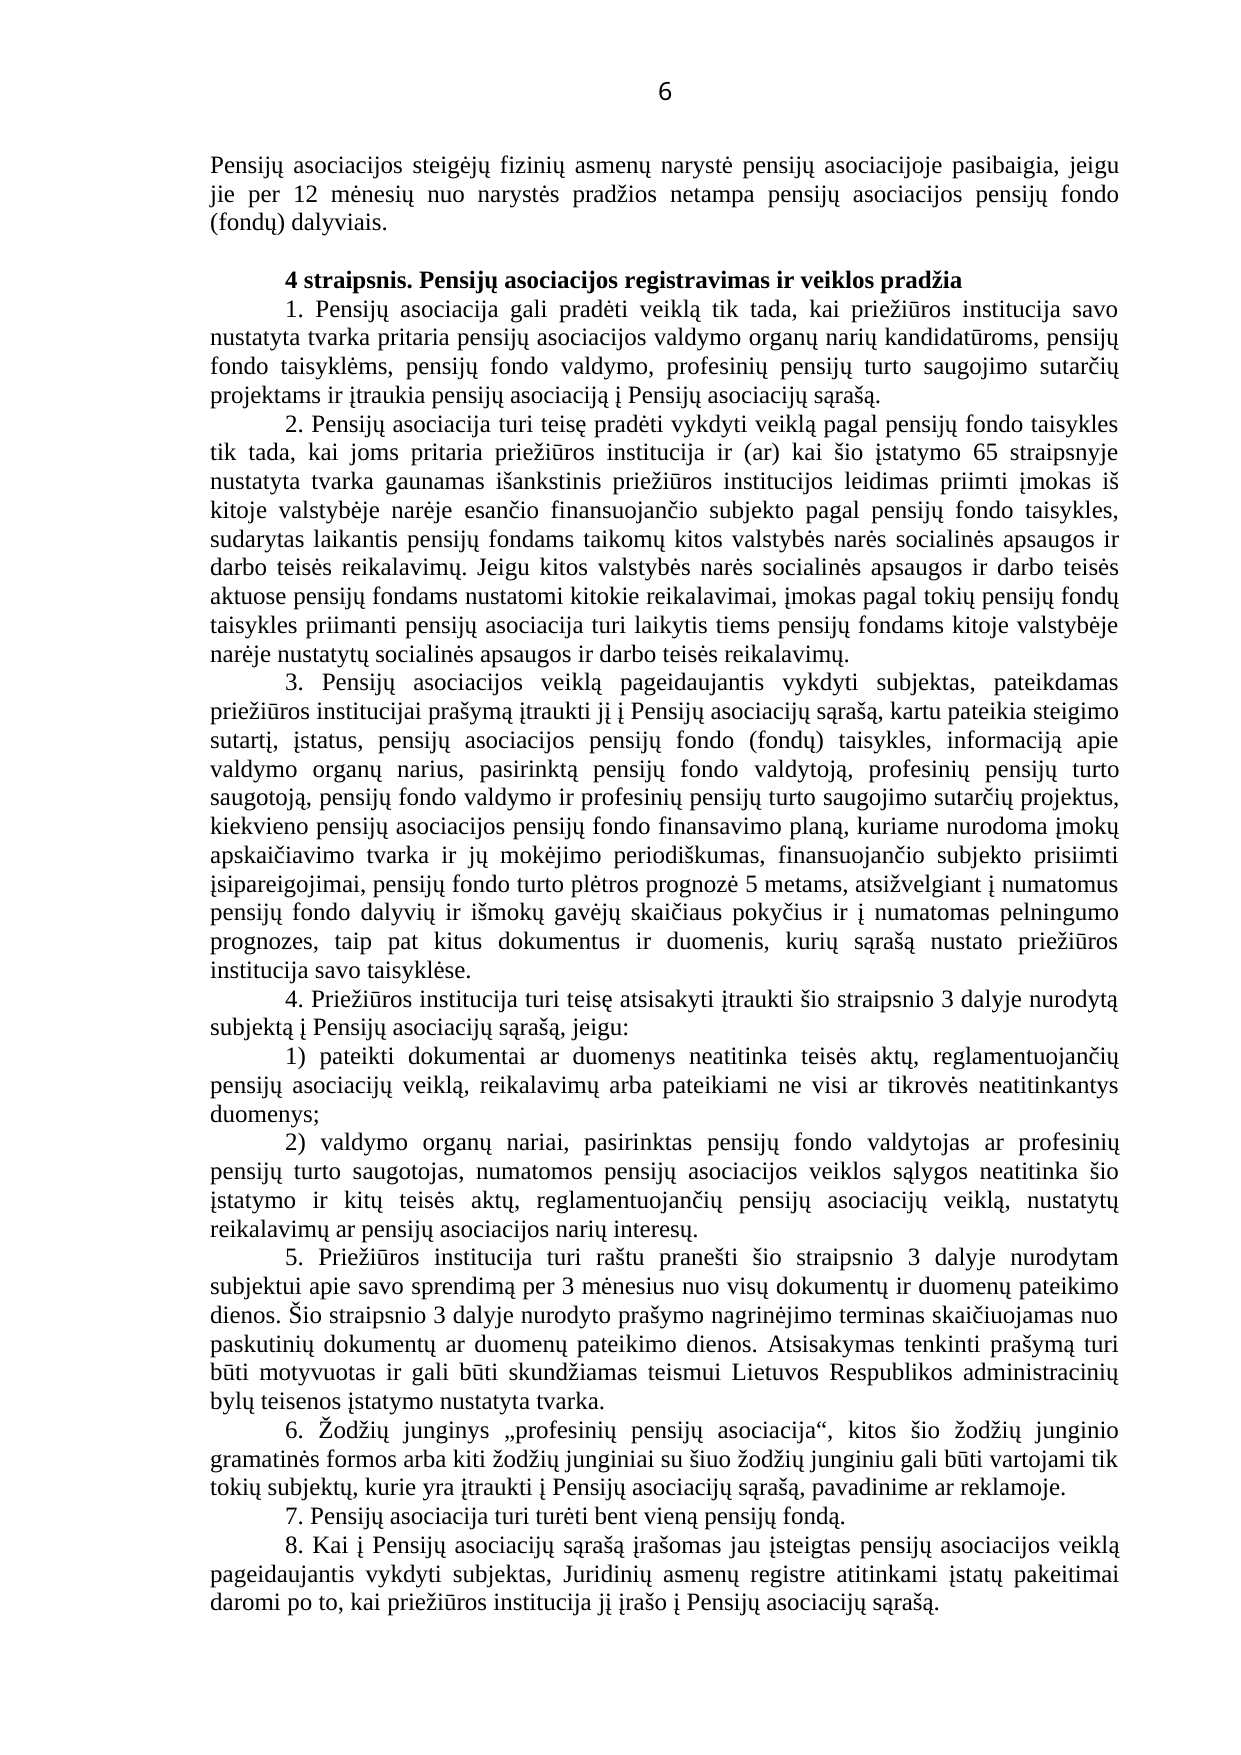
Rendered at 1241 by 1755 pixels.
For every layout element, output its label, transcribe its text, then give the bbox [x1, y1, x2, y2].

text 1. Pensijų asociacija gali pradėti veiklą tik tada, kai priežiūros institucija savo nustatyta tvarka pritaria pensijų asociacijos valdymo organų narių kandidatūroms, pensijų fondo taisyklėms, pensijų fondo valdymo, profesinių pensijų turto saugojimo sutarčių projektams ir įtraukia pensijų asociaciją į Pensijų asociacijų sąrašą. [210, 294, 1120, 409]
text 7. pensijų asociacija turi turėti bent vieną pensijų fondą. [210, 1501, 1120, 1530]
text 2. Pensijų asociacija turi teisę pradėti vykdyti veiklą pagal pensijų fondo taisykles tik tada, kai joms pritaria priežiūros institucija ir (ar) kai šio įstatymo 65 straipsnyje nustatyta tvarka gaunamas išankstinis priežiūros institucijos leidimas priimti įmokas iš kitoje valstybėje narėje esančio finansuojančio subjekto pagal pensijų fondo taisykles, sudarytas laikantis pensijų fondams taikomų kitos valstybės narės socialinės apsaugos ir darbo teisės reikalavimų. Jeigu kitos valstybės narės socialinės apsaugos ir darbo teisės aktuose pensijų fondams nustatomi kitokie reikalavimai, įmokas pagal tokių pensijų fondų taisykles priimanti pensijų asociacija turi laikytis tiems pensijų fondams kitoje valstybėje narėje nustatytų socialinės apsaugos ir darbo teisės reikalavimų. [210, 409, 1120, 667]
text 4. Priežiūros institucija turi teisę atsisakyti įtraukti šio straipsnio 3 dalyje nurodytą subjektą į Pensijų asociacijų sąrašą, jeigu: [210, 984, 1120, 1041]
text 4 straipsnis. Pensijų asociacijos registravimas ir veiklos pradžia [210, 265, 1120, 294]
text 2) valdymo organų nariai, pasirinktas pensijų fondo valdytojas ar profesinių pensijų turto saugotojas, numatomos pensijų asociacijos veiklos sąlygos neatitinka šio įstatymo ir kitų teisės aktų, reglamentuojančių pensijų asociacijų veiklą, nustatytų reikalavimų ar pensijų asociacijos narių interesų. [210, 1127, 1120, 1242]
text 6. Žodžių junginys „profesinių pensijų asociacija“, kitos šio žodžių junginio gramatinės formos arba kiti žodžių junginiai su šiuo žodžių junginiu gali būti vartojami tik tokių subjektų, kurie yra įtraukti į Pensijų asociacijų sąrašą, pavadinime ar reklamoje. [210, 1415, 1120, 1501]
text 8. Kai į Pensijų asociacijų sąrašą įrašomas jau įsteigtas pensijų asociacijos veiklą pageidaujantis vykdyti subjektas, Juridinių asmenų registre atitinkami įstatų pakeitimai daromi po to, kai priežiūros institucija jį įrašo į Pensijų asociacijų sąrašą. [210, 1530, 1120, 1616]
text 1) pateikti dokumentai ar duomenys neatitinka teisės aktų, reglamentuojančių pensijų asociacijų veiklą, reikalavimų arba pateikiami ne visi ar tikrovės neatitinkantys duomenys; [210, 1041, 1120, 1127]
text 5. Priežiūros institucija turi raštu pranešti šio straipsnio 3 dalyje nurodytam subjektui apie savo sprendimą per 3 mėnesius nuo visų dokumentų ir duomenų pateikimo dienos. Šio straipsnio 3 dalyje nurodyto prašymo nagrinėjimo terminas skaičiuojamas nuo paskutinių dokumentų ar duomenų pateikimo dienos. Atsisakymas tenkinti prašymą turi būti motyvuotas ir gali būti skundžiamas teismui Lietuvos Respublikos administracinių bylų teisenos įstatymo nustatyta tvarka. [210, 1242, 1120, 1415]
text 3. Pensijų asociacijos veiklą pageidaujantis vykdyti subjektas, pateikdamas priežiūros institucijai prašymą įtraukti jį į Pensijų asociacijų sąrašą, kartu pateikia steigimo sutartį, įstatus, pensijų asociacijos pensijų fondo (fondų) taisykles, informaciją apie valdymo organų narius, pasirinktą pensijų fondo valdytoją, profesinių pensijų turto saugotoją, pensijų fondo valdymo ir profesinių pensijų turto saugojimo sutarčių projektus, kiekvieno pensijų asociacijos pensijų fondo finansavimo planą, kuriame nurodoma įmokų apskaičiavimo tvarka ir jų mokėjimo periodiškumas, finansuojančio subjekto prisiimti įsipareigojimai, pensijų fondo turto plėtros prognozė 5 metams, atsižvelgiant į numatomus pensijų fondo dalyvių ir išmokų gavėjų skaičiaus pokyčius ir į numatomas pelningumo prognozes, taip pat kitus dokumentus ir duomenis, kurių sąrašą nustato priežiūros institucija savo taisyklėse. [210, 667, 1120, 984]
text Pensijų asociacijos steigėjų fizinių asmenų narystė pensijų asociacijoje pasibaigia, jeigu jie per 12 mėnesių nuo narystės pradžios netampa pensijų asociacijos pensijų fondo (fondų) dalyviais. [210, 150, 1120, 236]
